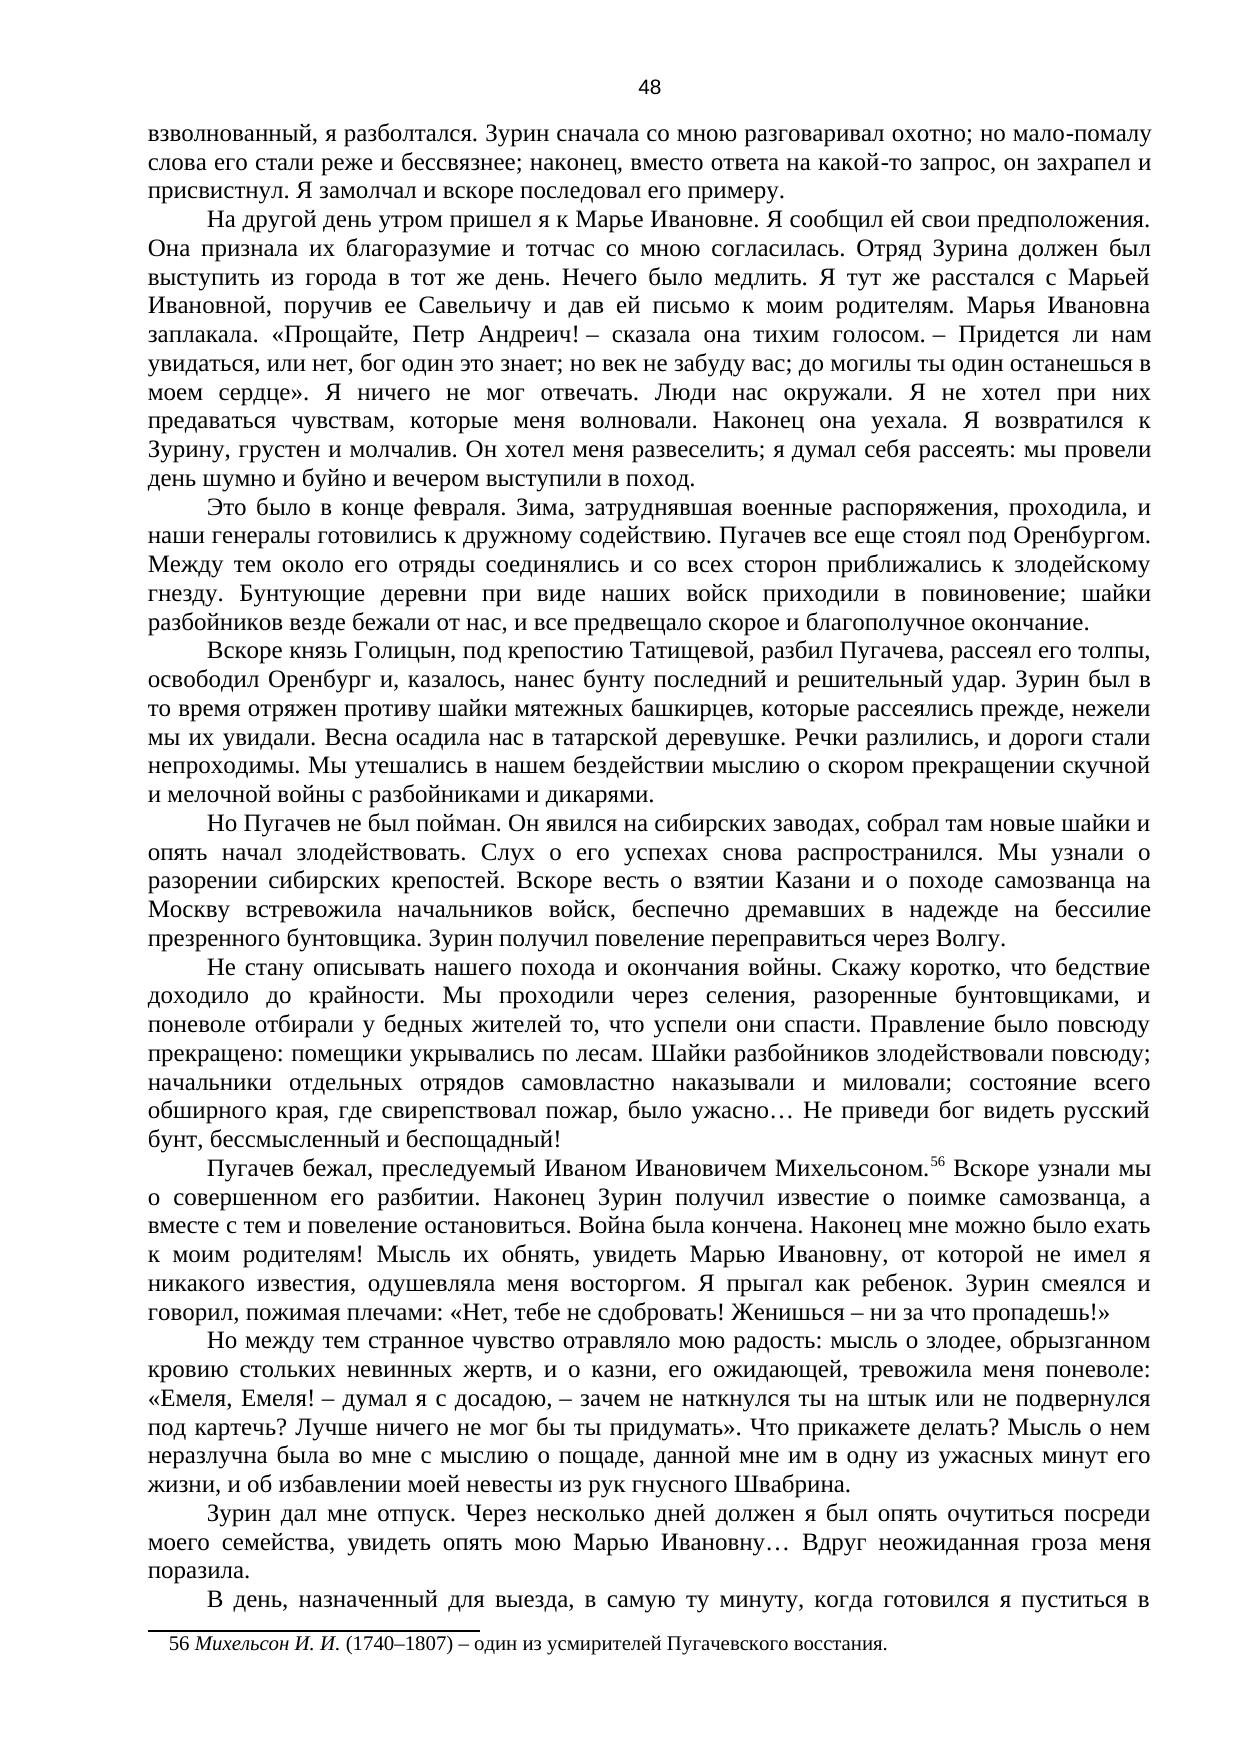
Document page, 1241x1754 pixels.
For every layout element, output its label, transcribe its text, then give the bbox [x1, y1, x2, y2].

text Но Пугачев не был пойман. Он явился на сибирских заводах, собрал там новые шайки и опять начал злодействовать. Слух о его успехах снова распространился. Мы узнали о разорении сибирских крепостей. Вскоре весть о взятии Казани и о походе самозванца на Москву встревожила начальников войск, беспечно дремавших в надежде на бессилие презренного бунтовщика. Зурин получил повеление переправиться через Волгу. [148, 808, 1152, 952]
text взволнованный, я разболтался. Зурин сначала со мною разговаривал охотно; но мало‑помалу слова его стали реже и бессвязнее; наконец, вместо ответа на какой‑то запрос, он захрапел и присвистнул. Я замолчал и вскоре последовал его примеру. [148, 118, 1152, 204]
text Пугачев бежал, преследуемый Иваном Ивановичем Михельсоном. Вскоре узнали мы о совершенном его разбитии. Наконец Зурин получил известие о поимке самозванца, а вместе с тем и повеление остановиться. Война была кончена. Наконец мне можно было ехать к моим родителям! Мысль их обнять, увидеть Марью Ивановну, от которой не имел я никакого известия, одушевляла меня восторгом. Я прыгал как ребенок. Зурин смеялся и говорил, пожимая плечами: «Нет, тебе не сдобровать! Женишься – ни за что пропадешь!» [148, 1153, 1152, 1326]
text Но между тем странное чувство отравляло мою радость: мысль о злодее, обрызганном кровию стольких невинных жертв, и о казни, его ожидающей, тревожила меня поневоле: «Емеля, Емеля! – думал я с досадою, – зачем не наткнулся ты на штык или не подвернулся под картечь? Лучше ничего не мог бы ты придумать». Что прикажете делать? Мысль о нем неразлучна была во мне с мыслию о пощаде, данной мне им в одну из ужасных минут его жизни, и об избавлении моей невесты из рук гнусного Швабрина. [148, 1326, 1152, 1498]
text Вскоре князь Голицын, под крепостию Татищевой, разбил Пугачева, рассеял его толпы, освободил Оренбург и, казалось, нанес бунту последний и решительный удар. Зурин был в то время отряжен противу шайки мятежных башкирцев, которые рассеялись прежде, нежели мы их увидали. Весна осадила нас в татарской деревушке. Речки разлились, и дороги стали непроходимы. Мы утешались в нашем бездействии мыслию о скором прекращении скучной и мелочной войны с разбойниками и дикарями. [148, 636, 1152, 808]
text Зурин дал мне отпуск. Через несколько дней должен я был опять очутиться посреди моего семейства, увидеть опять мою Марью Ивановну… Вдруг неожиданная гроза меня поразила. [148, 1498, 1152, 1584]
text Это было в конце февраля. Зима, затруднявшая военные распоряжения, проходила, и наши генералы готовились к дружному содействию. Пугачев все еще стоял под Оренбургом. Между тем около его отряды соединялись и со всех сторон приближались к злодейскому гнезду. Бунтующие деревни при виде наших войск приходили в повиновение; шайки разбойников везде бежали от нас, и все предвещало скорое и благополучное окончание. [148, 492, 1152, 636]
text Не стану описывать нашего похода и окончания войны. Скажу коротко, что бедствие доходило до крайности. Мы проходили через селения, разоренные бунтовщиками, и поневоле отбирали у бедных жителей то, что успели они спасти. Правление было повсюду прекращено: помещики укрывались по лесам. Шайки разбойников злодействовали повсюду; начальники отдельных отрядов самовластно наказывали и миловали; состояние всего обширного края, где свирепствовал пожар, было ужасно… Не приведи бог видеть русский бунт, бессмысленный и беспощадный! [148, 952, 1152, 1153]
text На другой день утром пришел я к Марье Ивановне. Я сообщил ей свои предположения. Она признала их благоразумие и тотчас со мною согласилась. Отряд Зурина должен был выступить из города в тот же день. Нечего было медлить. Я тут же расстался с Марьей Ивановной, поручив ее Савельичу и дав ей письмо к моим родителям. Марья Ивановна заплакала. «Прощайте, Петр Андреич! – сказала она тихим голосом. – Придется ли нам увидаться, или нет, бог один это знает; но век не забуду вас; до могилы ты один останешься в моем сердце». Я ничего не мог отвечать. Люди нас окружали. Я не хотел при них предаваться чувствам, которые меня волновали. Наконец она уехала. Я возвратился к Зурину, грустен и молчалив. Он хотел меня развеселить; я думал себя рассеять: мы провели день шумно и буйно и вечером выступили в поход. [148, 204, 1152, 492]
text Михельсон И. И. (1740–1807) – один из усмирителей Пугачевского восстания. [148, 1631, 1152, 1655]
text В день, назначенный для выезда, в самую ту минуту, когда готовился я пуститься в [148, 1584, 1152, 1613]
